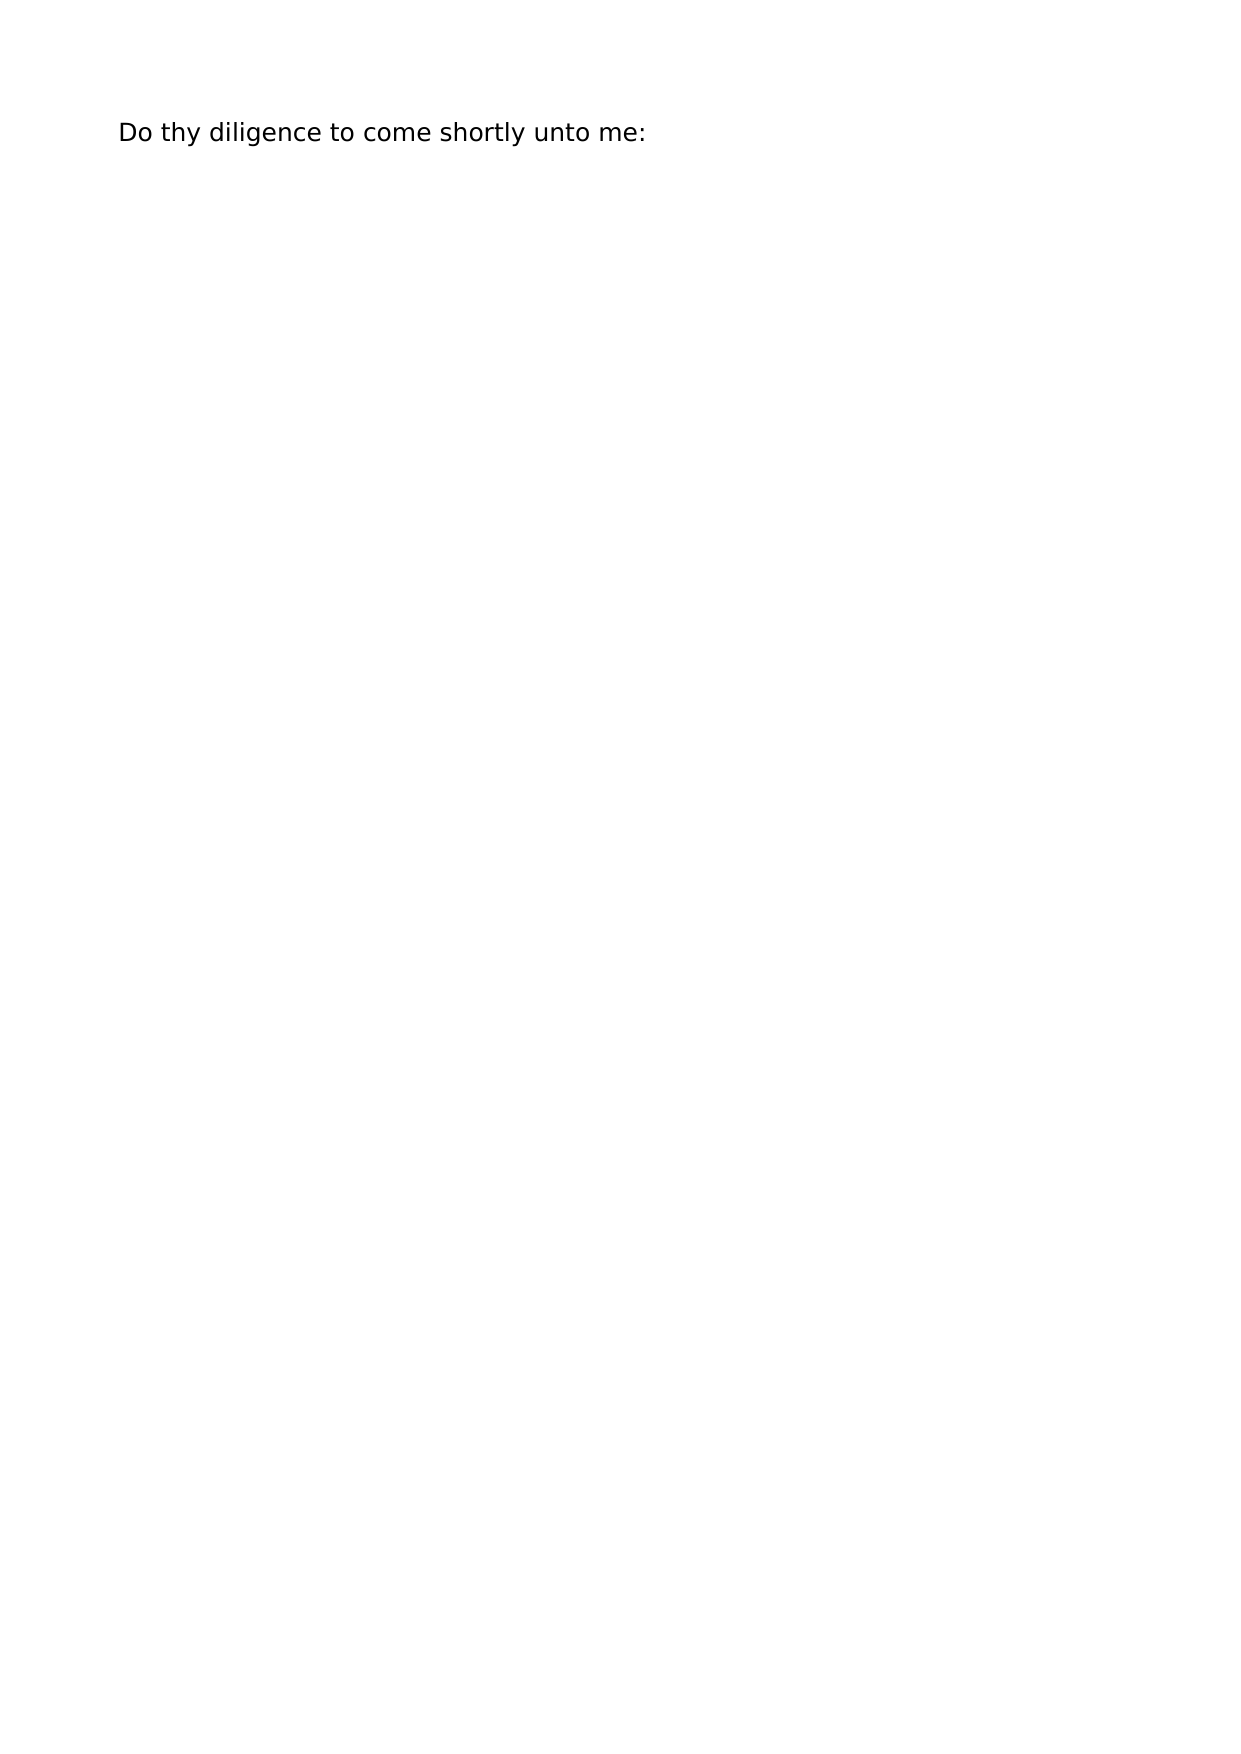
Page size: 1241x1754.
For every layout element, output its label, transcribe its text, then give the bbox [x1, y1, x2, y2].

text Do thy diligence to come shortly unto me: [118, 118, 1122, 147]
